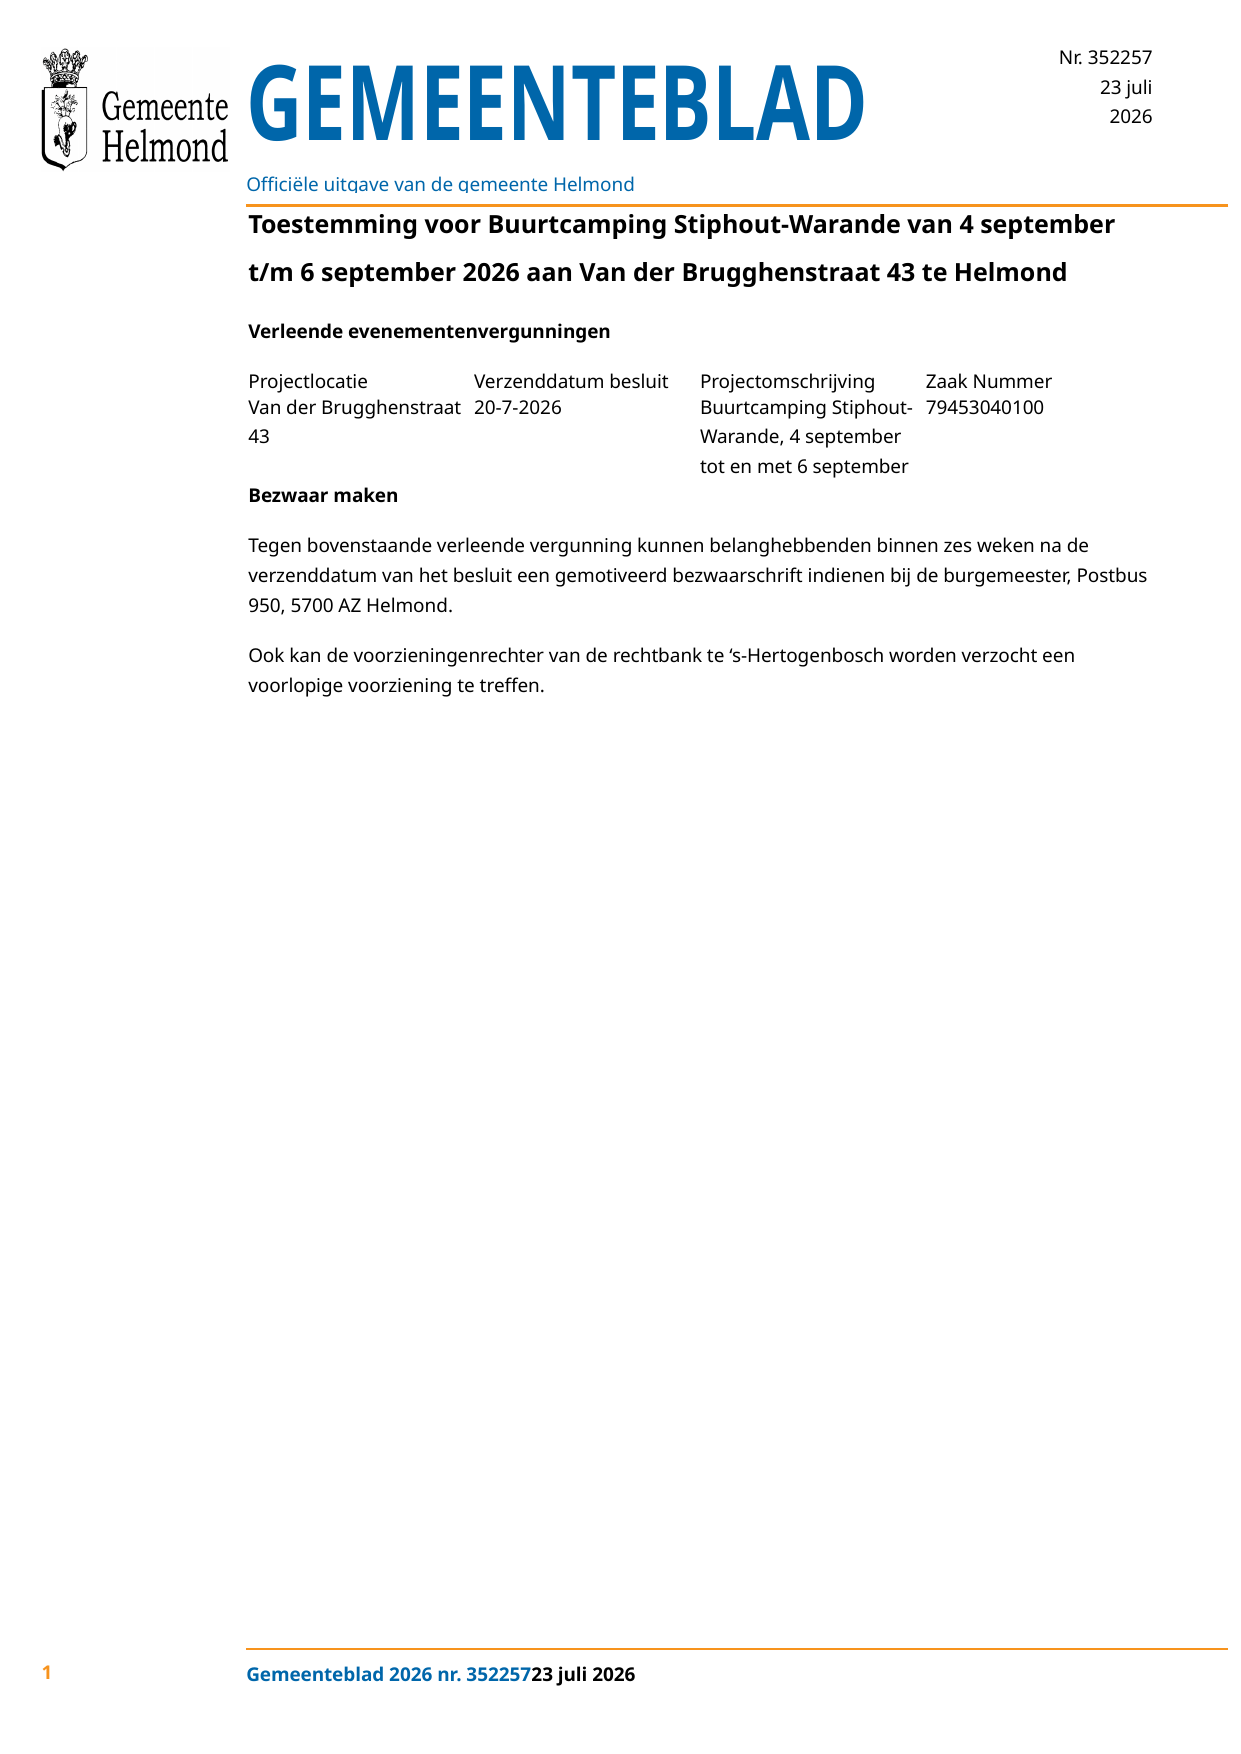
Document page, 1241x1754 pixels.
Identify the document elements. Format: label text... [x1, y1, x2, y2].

table_cell Buurtcamping Stiphout-Warande, 4 september tot en met 6 september [700, 394, 926, 479]
table_header Projectlocatie [248, 369, 474, 394]
text Toestemming voor Buurtcamping Stiphout-Warande van 4 september t/m 6 september 2026 aan Van der Brugghenstraat 43 te Helmond [248, 207, 1152, 288]
text Tegen bovenstaande verleende vergunning kunnen belanghebbenden binnen zes weken na de verzenddatum van het besluit een gemotiveerd bezwaarschrift indienen bij de burgemeester, Postbus 950, 5700 AZ Helmond. [248, 533, 1152, 618]
picture [41, 47, 231, 172]
table_cell 79453040100 [926, 394, 1152, 479]
table_header Zaak Nummer [926, 369, 1152, 394]
table_header Verzenddatum besluit [474, 369, 700, 394]
text Bezwaar maken [248, 482, 1152, 508]
text Ook kan de voorzieningenrechter van de rechtbank te ‘s-Hertogenbosch worden verzocht een voorlopige voorziening te treffen. [248, 642, 1152, 698]
table_cell 20-7-2026 [474, 394, 700, 479]
table_cell Van der Brugghenstraat 43 [248, 394, 474, 479]
table_header Projectomschrijving [700, 369, 926, 394]
text Verleende evenementenvergunningen [248, 318, 1152, 344]
